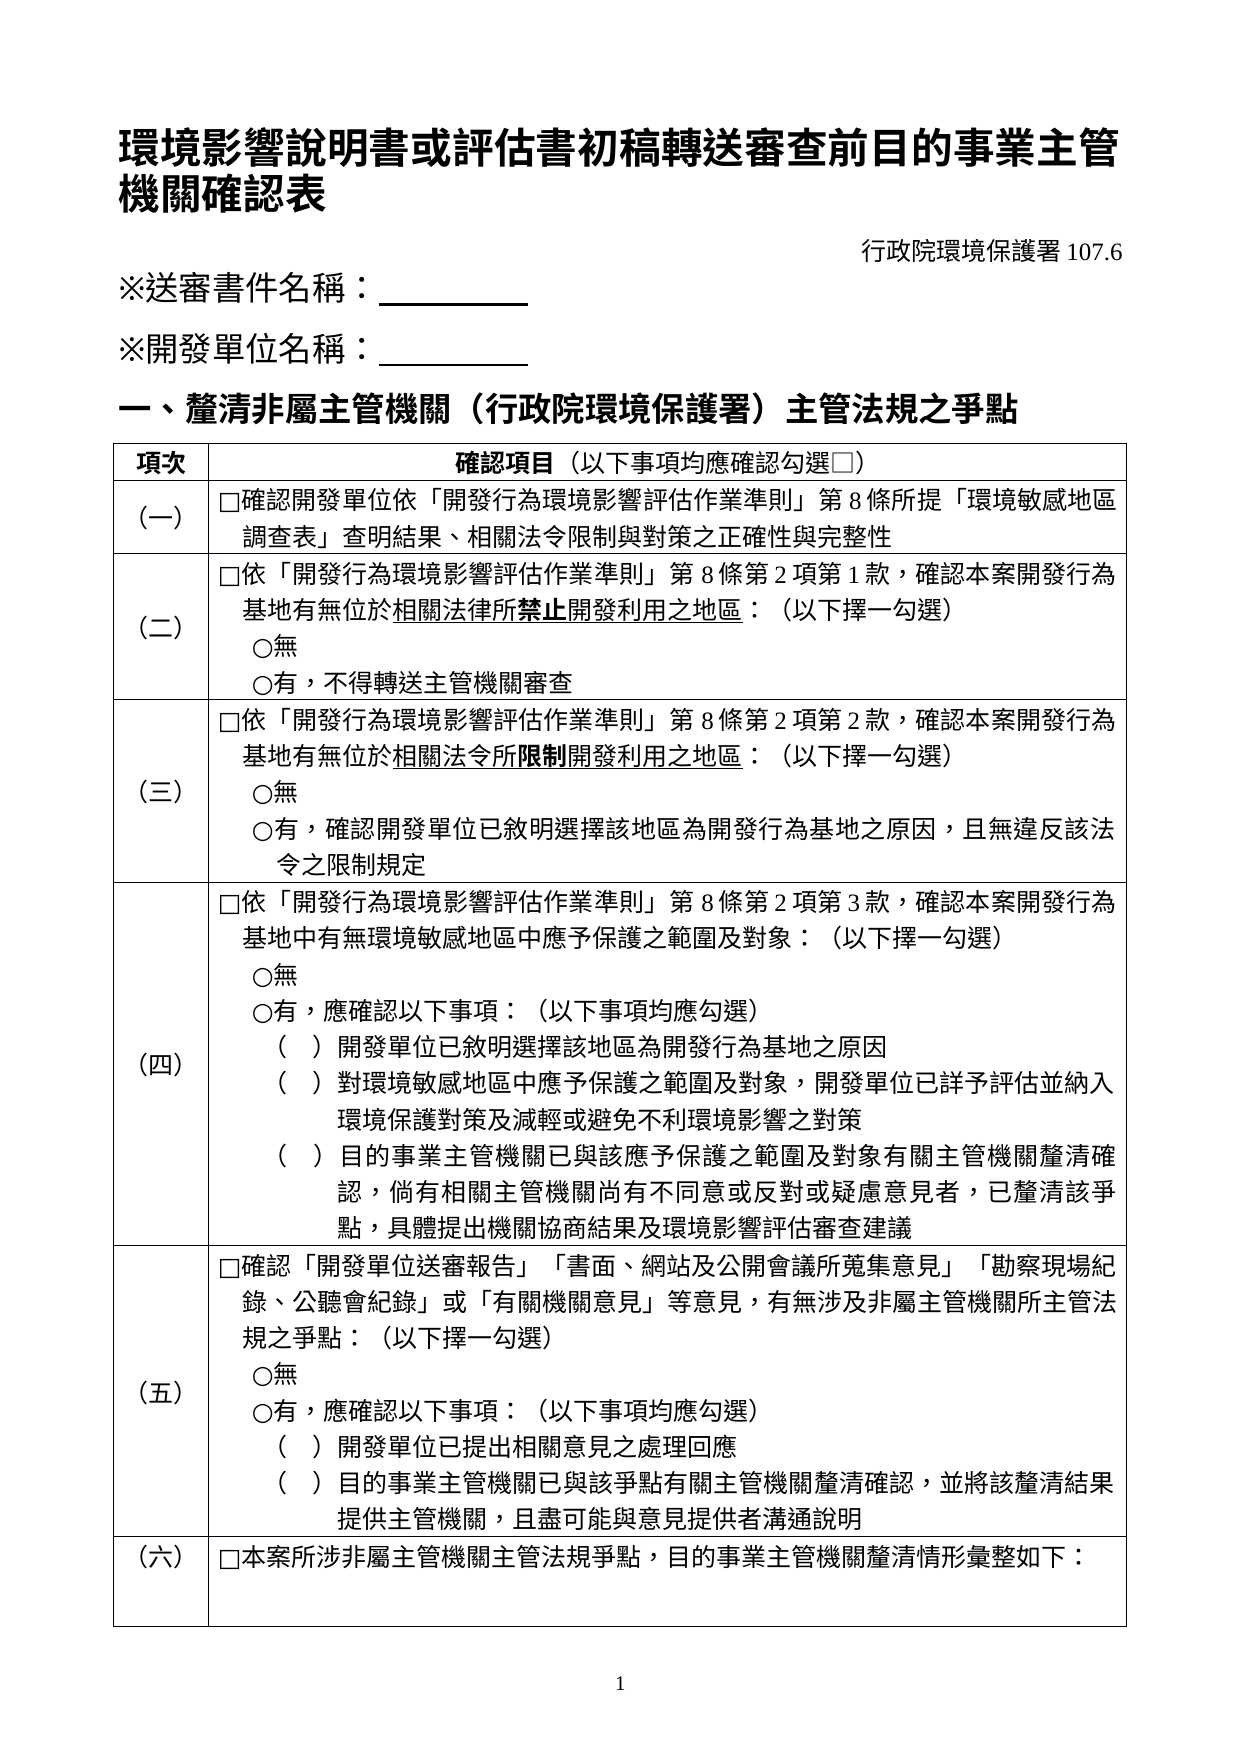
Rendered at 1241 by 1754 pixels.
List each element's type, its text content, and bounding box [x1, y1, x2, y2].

text 一、釐清非屬主管機關（行政院環境保護署）主管法規之爭點 [118, 388, 1122, 430]
table_header 確認項目（以下事項均應確認勾選□） [209, 444, 1126, 480]
text 環境影響說明書或評估書初稿轉送審查前目的事業主管機關確認表 [118, 127, 1122, 219]
table_header 項次 [114, 444, 208, 480]
table_cell （三） [114, 700, 208, 882]
table_cell （五） [114, 1246, 208, 1536]
table_cell （二） [114, 554, 208, 699]
text 行政院環境保護署107.6 [118, 231, 1122, 267]
table_cell □依「開發行為環境影響評估作業準則」第8條第2項第1款，確認本案開發行為基地有無位於相關法律所禁止開發利用之地區：（以下擇一勾選） ○無 ○有，不得轉送主管機關審查 [209, 554, 1126, 699]
table_cell □依「開發行為環境影響評估作業準則」第8條第2項第3款，確認本案開發行為基地中有無環境敏感地區中應予保護之範圍及對象：（以下擇一勾選） ○無 ○有，應確認以下事項：（以下事項均應勾選） （ ）開發單位已敘明選擇該地區為開發行為基地之原因 （ ）對環境敏感地區中應予保護之範圍及對象，開發單位已詳予評估並納入環境保護對策及減輕或避免不利環境影響之對策 （ ）目的事業主管機關已與該應予保護之範圍及對象有關主管機關釐清確認，倘有相關主管機關尚有不同意或反對或疑慮意見者，已釐清該爭點，具體提出機關協商結果及環境影響評估審查建議 [209, 883, 1126, 1245]
table_cell （四） [114, 883, 208, 1245]
table_cell □確認開發單位依「開發行為環境影響評估作業準則」第8條所提「環境敏感地區調查表」查明結果、相關法令限制與對策之正確性與完整性 [209, 481, 1126, 553]
table_cell （一） [114, 481, 208, 553]
table_cell □依「開發行為環境影響評估作業準則」第8條第2項第2款，確認本案開發行為基地有無位於相關法令所限制開發利用之地區：（以下擇一勾選） ○無 ○有，確認開發單位已敘明選擇該地區為開發行為基地之原因，且無違反該法令之限制規定 [209, 700, 1126, 882]
text ※開發單位名稱： [118, 328, 1122, 369]
table_cell □本案所涉非屬主管機關主管法規爭點，目的事業主管機關釐清情形彙整如下： [209, 1537, 1126, 1626]
text ※送審書件名稱： [118, 267, 1122, 309]
table_cell □確認「開發單位送審報告」「書面、網站及公開會議所蒐集意見」「勘察現場紀錄、公聽會紀錄」或「有關機關意見」等意見，有無涉及非屬主管機關所主管法規之爭點：（以下擇一勾選） ○無 ○有，應確認以下事項：（以下事項均應勾選） （ ）開發單位已提出相關意見之處理回應 （ ）目的事業主管機關已與該爭點有關主管機關釐清確認，並將該釐清結果提供主管機關，且盡可能與意見提供者溝通說明 [209, 1246, 1126, 1536]
table_cell （六） [114, 1537, 208, 1626]
